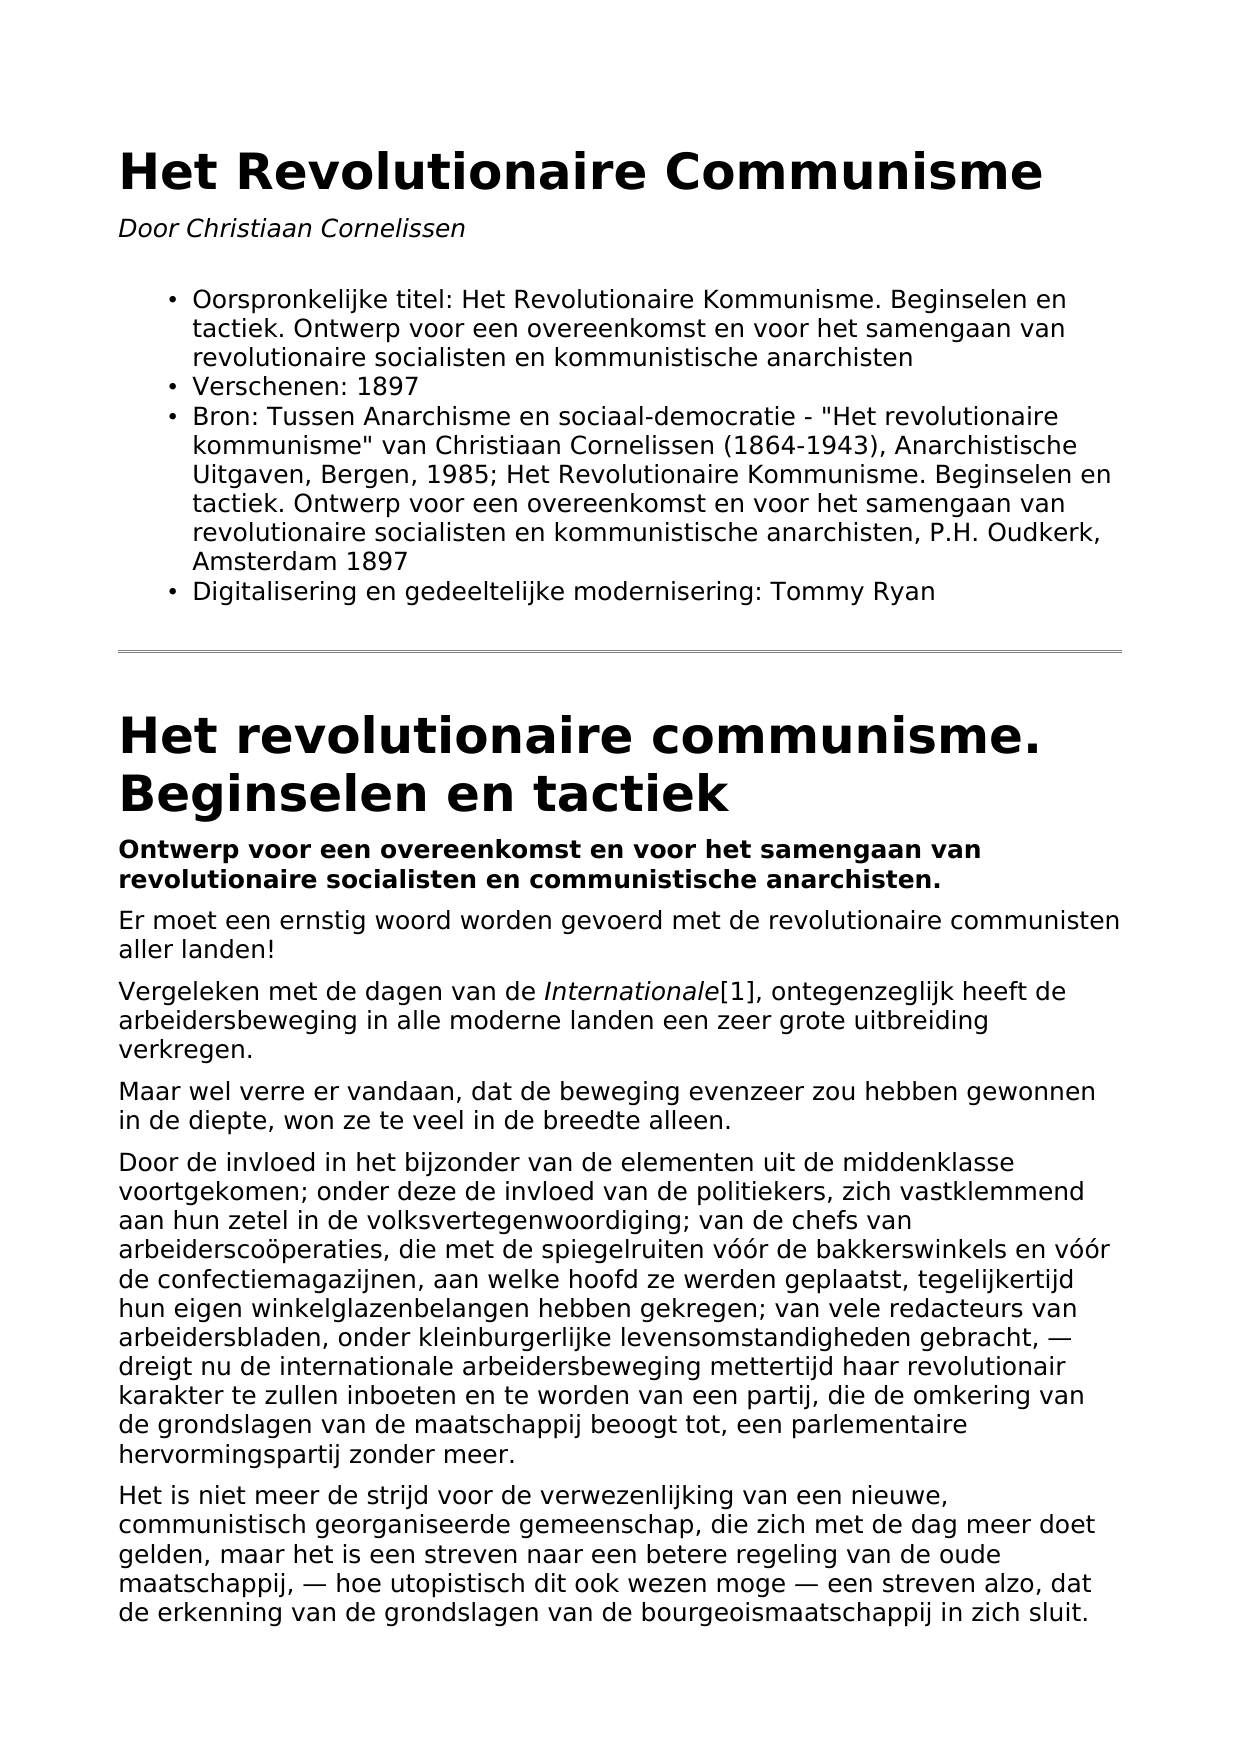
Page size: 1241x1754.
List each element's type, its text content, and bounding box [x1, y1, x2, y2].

text Ontwerp voor een overeenkomst en voor het samengaan van revolutionaire socialisten en communistische anarchisten. [118, 836, 1122, 894]
list Digitalisering en gedeeltelijke modernisering: Tommy Ryan [177, 577, 1122, 606]
subtitle Het Revolutionaire Communisme [118, 143, 1122, 201]
list Verschenen: 1897 [177, 372, 1122, 402]
text Maar wel verre er vandaan, dat de beweging evenzeer zou hebben gewonnen in de diepte, won ze te veel in de breedte alleen. [118, 1077, 1122, 1136]
list Oorspronkelijke titel: Het Revolutionaire Kommunisme. Beginselen en tactiek. Ontwerp voor een overeenkomst en voor het samengaan van revolutionaire socialisten en kommunistische anarchisten [177, 285, 1122, 372]
subtitle Het revolutionaire communisme. Beginselen en tactiek [118, 707, 1122, 823]
text Vergeleken met de dagen van de Internationale[1], ontegenzeglijk heeft de arbeidersbeweging in alle moderne landen een zeer grote uitbreiding verkregen. [118, 977, 1122, 1065]
text Het is niet meer de strijd voor de verwezenlijking van een nieuwe, communistisch georganiseerde gemeenschap, die zich met de dag meer doet gelden, maar het is een streven naar een betere regeling van de oude maatschappij, — hoe utopistisch dit ook wezen moge — een streven alzo, dat de erkenning van de grondslagen van de bourgeoismaatschappij in zich sluit. [118, 1481, 1122, 1627]
list Bron: Tussen Anarchisme en sociaal-democratie - "Het revolutionaire kommunisme" van Christiaan Cornelissen (1864-1943), Anarchistische Uitgaven, Bergen, 1985; Het Revolutionaire Kommunisme. Beginselen en tactiek. Ontwerp voor een overeenkomst en voor het samengaan van revolutionaire socialisten en kommunistische anarchisten, P.H. Oudkerk, Amsterdam 1897 [177, 402, 1122, 577]
text Door de invloed in het bijzonder van de elementen uit de middenklasse voortgekomen; onder deze de invloed van de politiekers, zich vastklemmend aan hun zetel in de volksvertegenwoordiging; van de chefs van arbeiderscoöperaties, die met de spiegelruiten vóór de bakkerswinkels en vóór de confectiemagazijnen, aan welke hoofd ze werden geplaatst, tegelijkertijd hun eigen winkelglazenbelangen hebben gekregen; van vele redacteurs van arbeidersbladen, onder kleinburgerlijke levensomstandigheden gebracht, — dreigt nu de internationale arbeidersbeweging mettertijd haar revolutionair karakter te zullen inboeten en te worden van een partij, die de omkering van de grondslagen van de maatschappij beoogt tot, een parlementaire hervormingspartij zonder meer. [118, 1148, 1122, 1469]
text Door Christiaan Cornelissen [118, 214, 1122, 243]
text Er moet een ernstig woord worden gevoerd met de revolutionaire communisten aller landen! [118, 906, 1122, 965]
